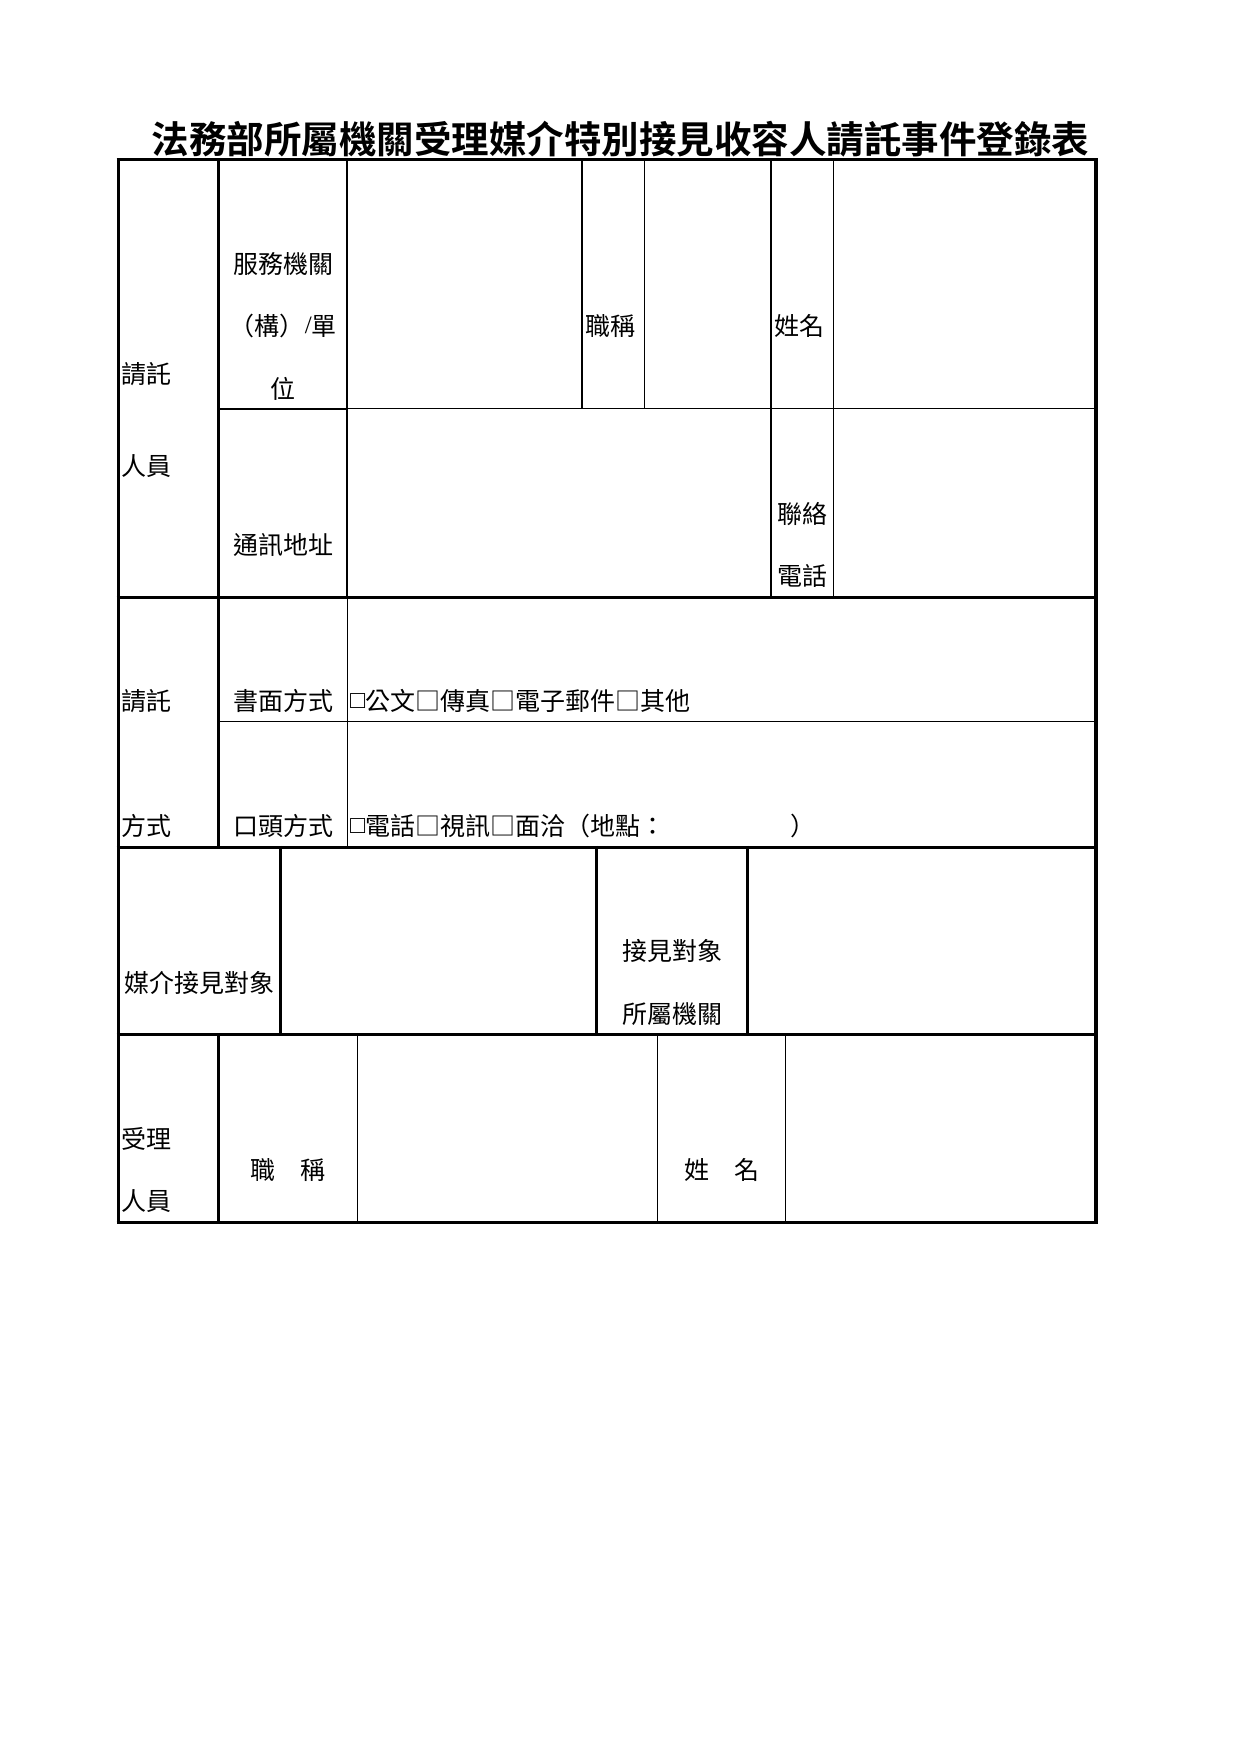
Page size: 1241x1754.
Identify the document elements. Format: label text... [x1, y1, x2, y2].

table_cell [282, 849, 595, 1033]
table_cell [834, 409, 1094, 596]
table_cell 聯絡電話 [772, 409, 833, 596]
table_header 請託 人員 [120, 161, 217, 596]
table_header 姓名 [772, 161, 833, 408]
table_cell 書面方式 [220, 599, 347, 721]
table_cell 口頭方式 [220, 722, 347, 846]
table_header [645, 161, 770, 408]
table_cell 接見對象 所屬機關 [598, 849, 746, 1033]
table_cell □電話□視訊□面洽（地點： ） [348, 722, 1094, 846]
table_header [348, 161, 581, 408]
table_header 職稱 [583, 161, 644, 408]
table_cell 受理 人員 [120, 1036, 217, 1221]
table_cell [348, 409, 770, 596]
table_cell 媒介接見對象 [120, 849, 279, 1033]
table_cell [358, 1036, 657, 1221]
table_header 服務機關（構）/單位 [220, 161, 346, 408]
table_cell [749, 849, 1094, 1033]
table_cell 通訊地址 [220, 410, 346, 596]
table_cell 姓 名 [658, 1036, 785, 1221]
text 法務部所屬機關受理媒介特別接見收容人請託事件登錄表 [118, 96, 1122, 158]
table_cell 請託 方式 [120, 599, 217, 846]
table_header [834, 161, 1094, 408]
table_cell 職 稱 [220, 1036, 357, 1221]
table_cell [786, 1036, 1094, 1221]
table_cell □公文□傳真□電子郵件□其他 [348, 599, 1094, 721]
